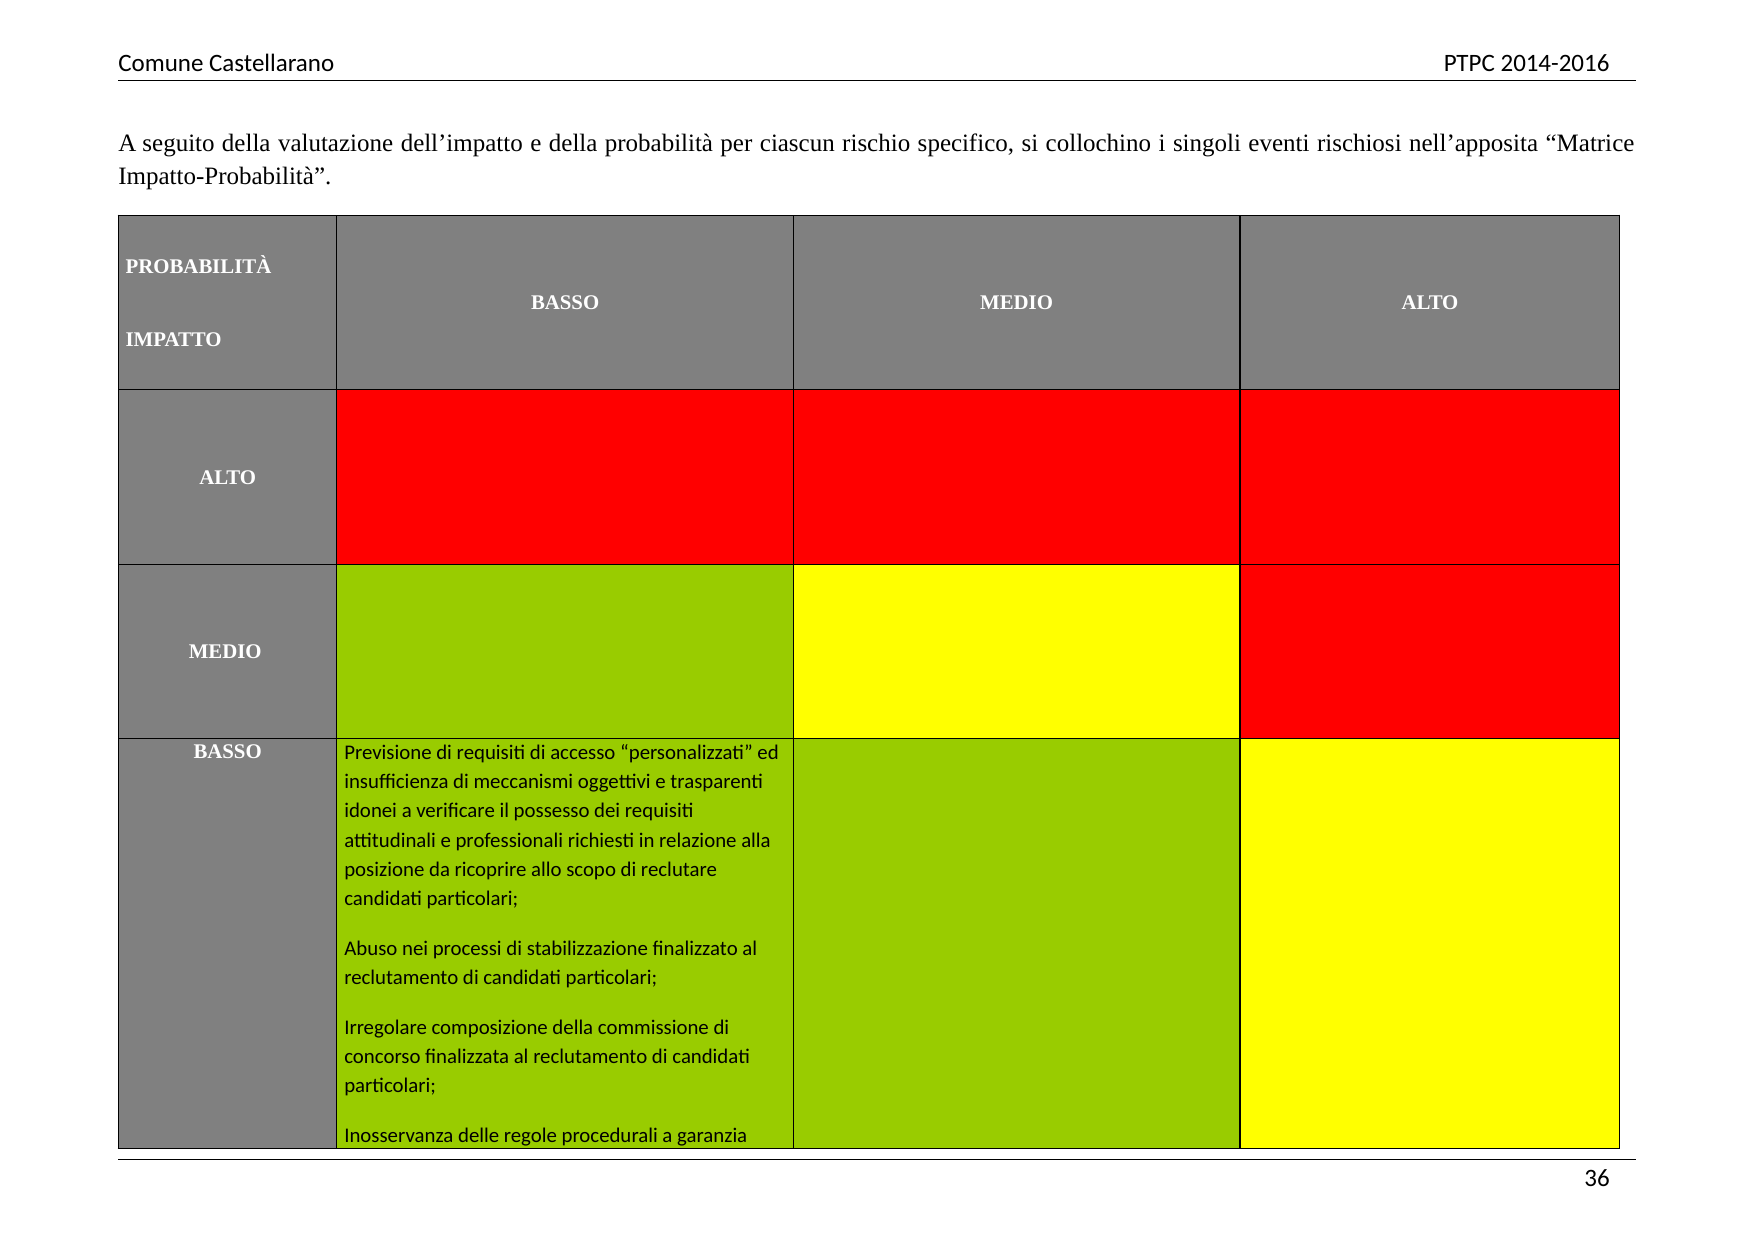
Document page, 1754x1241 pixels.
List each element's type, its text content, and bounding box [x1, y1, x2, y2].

table_cell [794, 739, 1239, 1148]
table_cell ALTO [119, 390, 336, 564]
table_header BASSO [337, 216, 793, 389]
text A seguito della valutazione dell’impatto e della probabilità per ciascun rischio specifico, si collochino i singoli eventi rischiosi nell’apposita “Matrice Impatto-Probabilità”. [118, 128, 1636, 189]
table_cell BASSO [119, 739, 336, 1148]
table_cell [794, 565, 1239, 738]
table_cell MEDIO [119, 565, 336, 738]
table_header MEDIO [794, 216, 1239, 389]
table_cell [337, 565, 793, 738]
table_header PROBABILITÀ IMPATTO [119, 216, 336, 389]
table_cell [1241, 390, 1619, 564]
table_cell [794, 390, 1239, 564]
table_cell Previsione di requisiti di accesso “personalizzati” ed insufficienza di meccanismi oggettivi e trasparenti idonei a verificare il possesso dei requisiti attitudinali e professionali richiesti in relazione alla posizione da ricoprire allo scopo di reclutare candidati particolari; Abuso nei processi di stabilizzazione finalizzato al reclutamento di candidati particolari; Irregolare composizione della commissione di concorso finalizzata al reclutamento di candidati particolari; Inosservanza delle regole procedurali a garanzia [337, 739, 793, 1148]
table_cell [1241, 739, 1619, 1148]
table_cell [337, 390, 793, 564]
table_header ALTO [1241, 216, 1619, 389]
table_cell [1241, 565, 1619, 738]
